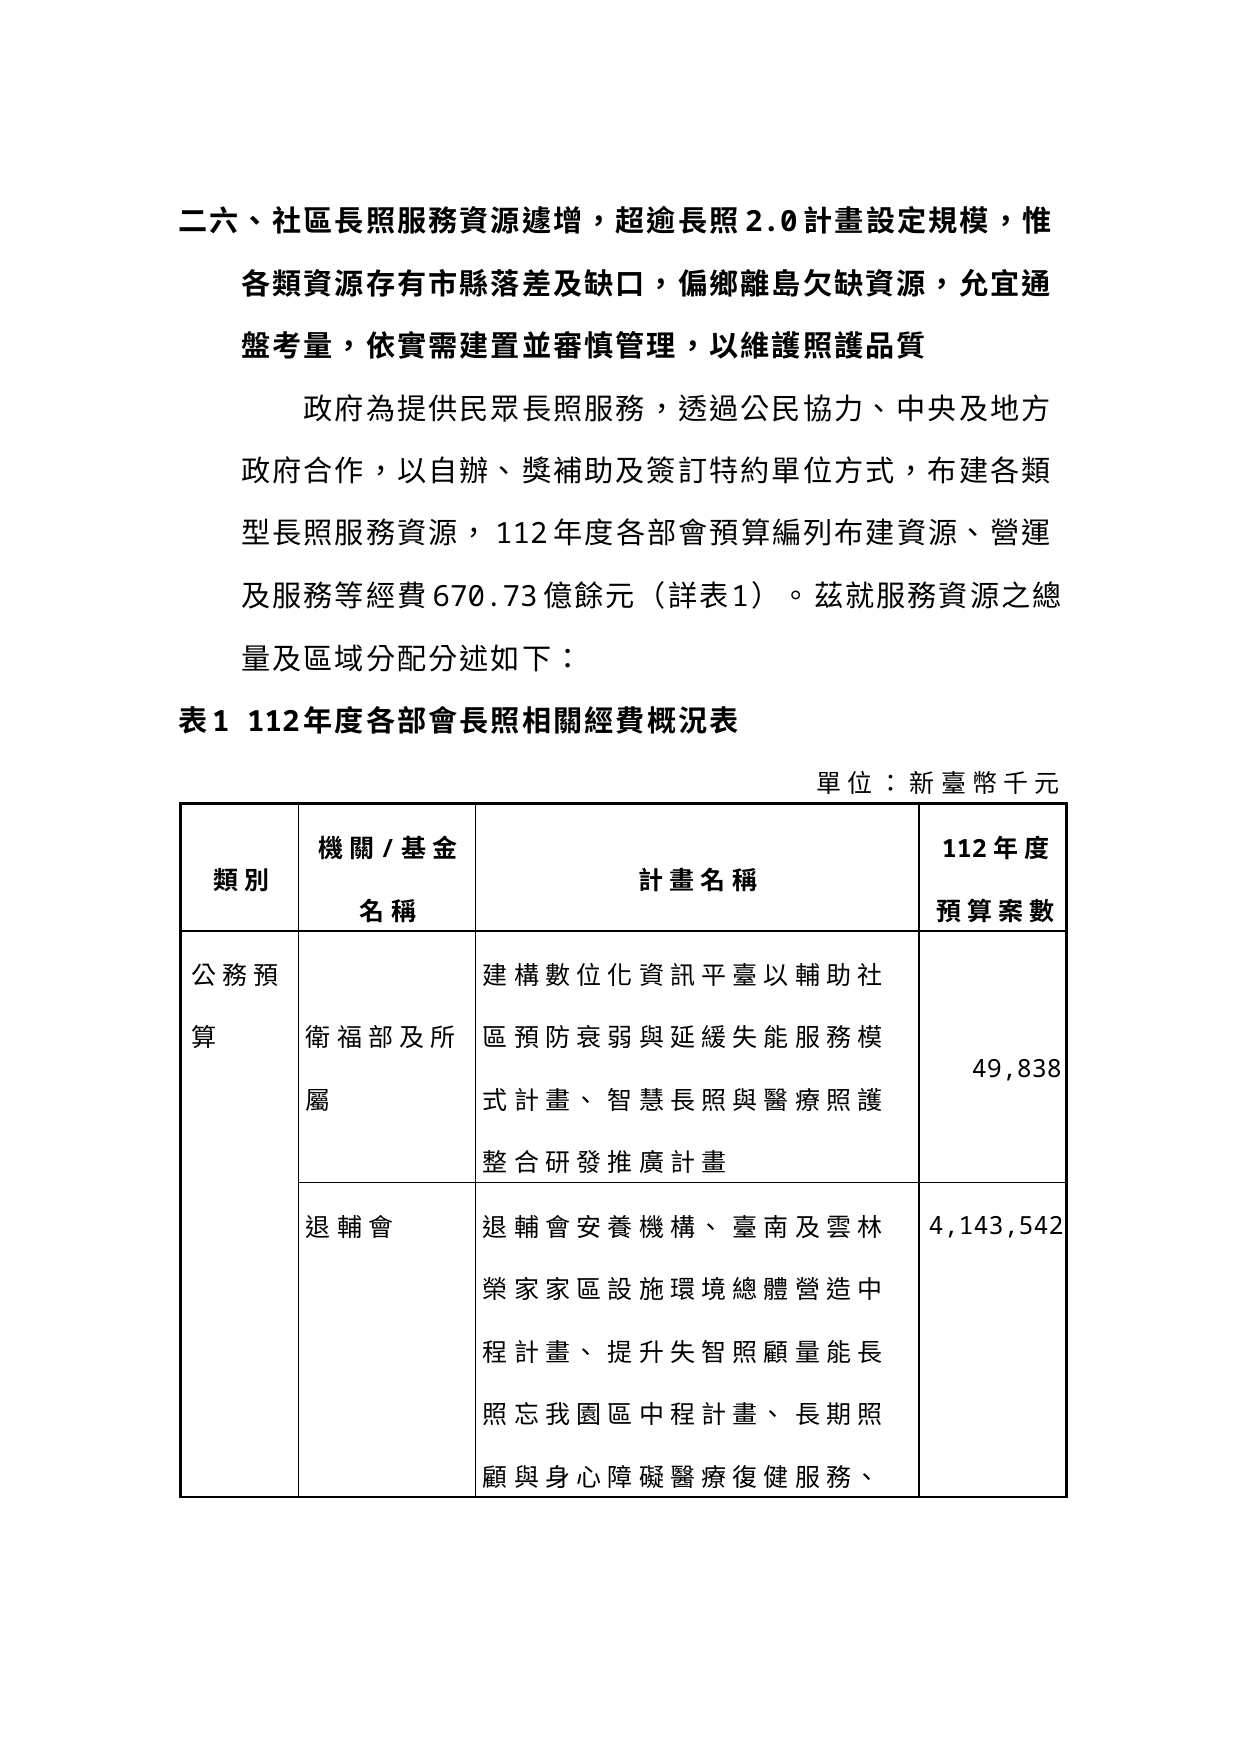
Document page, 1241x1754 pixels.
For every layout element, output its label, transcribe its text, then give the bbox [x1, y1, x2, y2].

table_header 112年度 預算案數 [920, 805, 1065, 930]
table_cell 建構數位化資訊平臺以輔助社區預防衰弱與延緩失能服務模式計畫、智慧長照與醫療照護整合研發推廣計畫 [476, 932, 918, 1182]
table_cell 49,838 [920, 932, 1065, 1182]
table_cell 衛福部及所屬 [299, 932, 475, 1182]
table_header 類別 [182, 805, 298, 930]
table_cell 公務預算 [182, 932, 298, 1496]
text 單位：新臺幣千元 [177, 740, 1063, 802]
text 政府為提供民眾長照服務，透過公民協力、中央及地方政府合作，以自辦、獎補助及簽訂特約單位方式，布建各類型長照服務資源，112年度各部會預算編列布建資源、營運及服務等經費670.73億餘元（詳表1）。茲就服務資源之總量及區域分配分述如下： [236, 365, 1063, 677]
table_cell 4,143,542 [920, 1183, 1065, 1496]
table_cell 退輔會 [299, 1183, 475, 1496]
table_header 機關/基金名稱 [299, 805, 475, 930]
text 表1 112年度各部會長照相關經費概況表 [177, 677, 1063, 740]
text 二六、社區長照服務資源遽增，超逾長照2.0計畫設定規模，惟各類資源存有市縣落差及缺口，偏鄉離島欠缺資源，允宜通盤考量，依實需建置並審慎管理，以維護照護品質 [177, 177, 1063, 365]
table_cell 退輔會安養機構、臺南及雲林榮家家區設施環境總體營造中程計畫、提升失智照顧量能長照忘我園區中程計畫、長期照顧與身心障礙醫療復健服務、 [476, 1183, 918, 1496]
table_header 計畫名稱 [476, 805, 918, 930]
